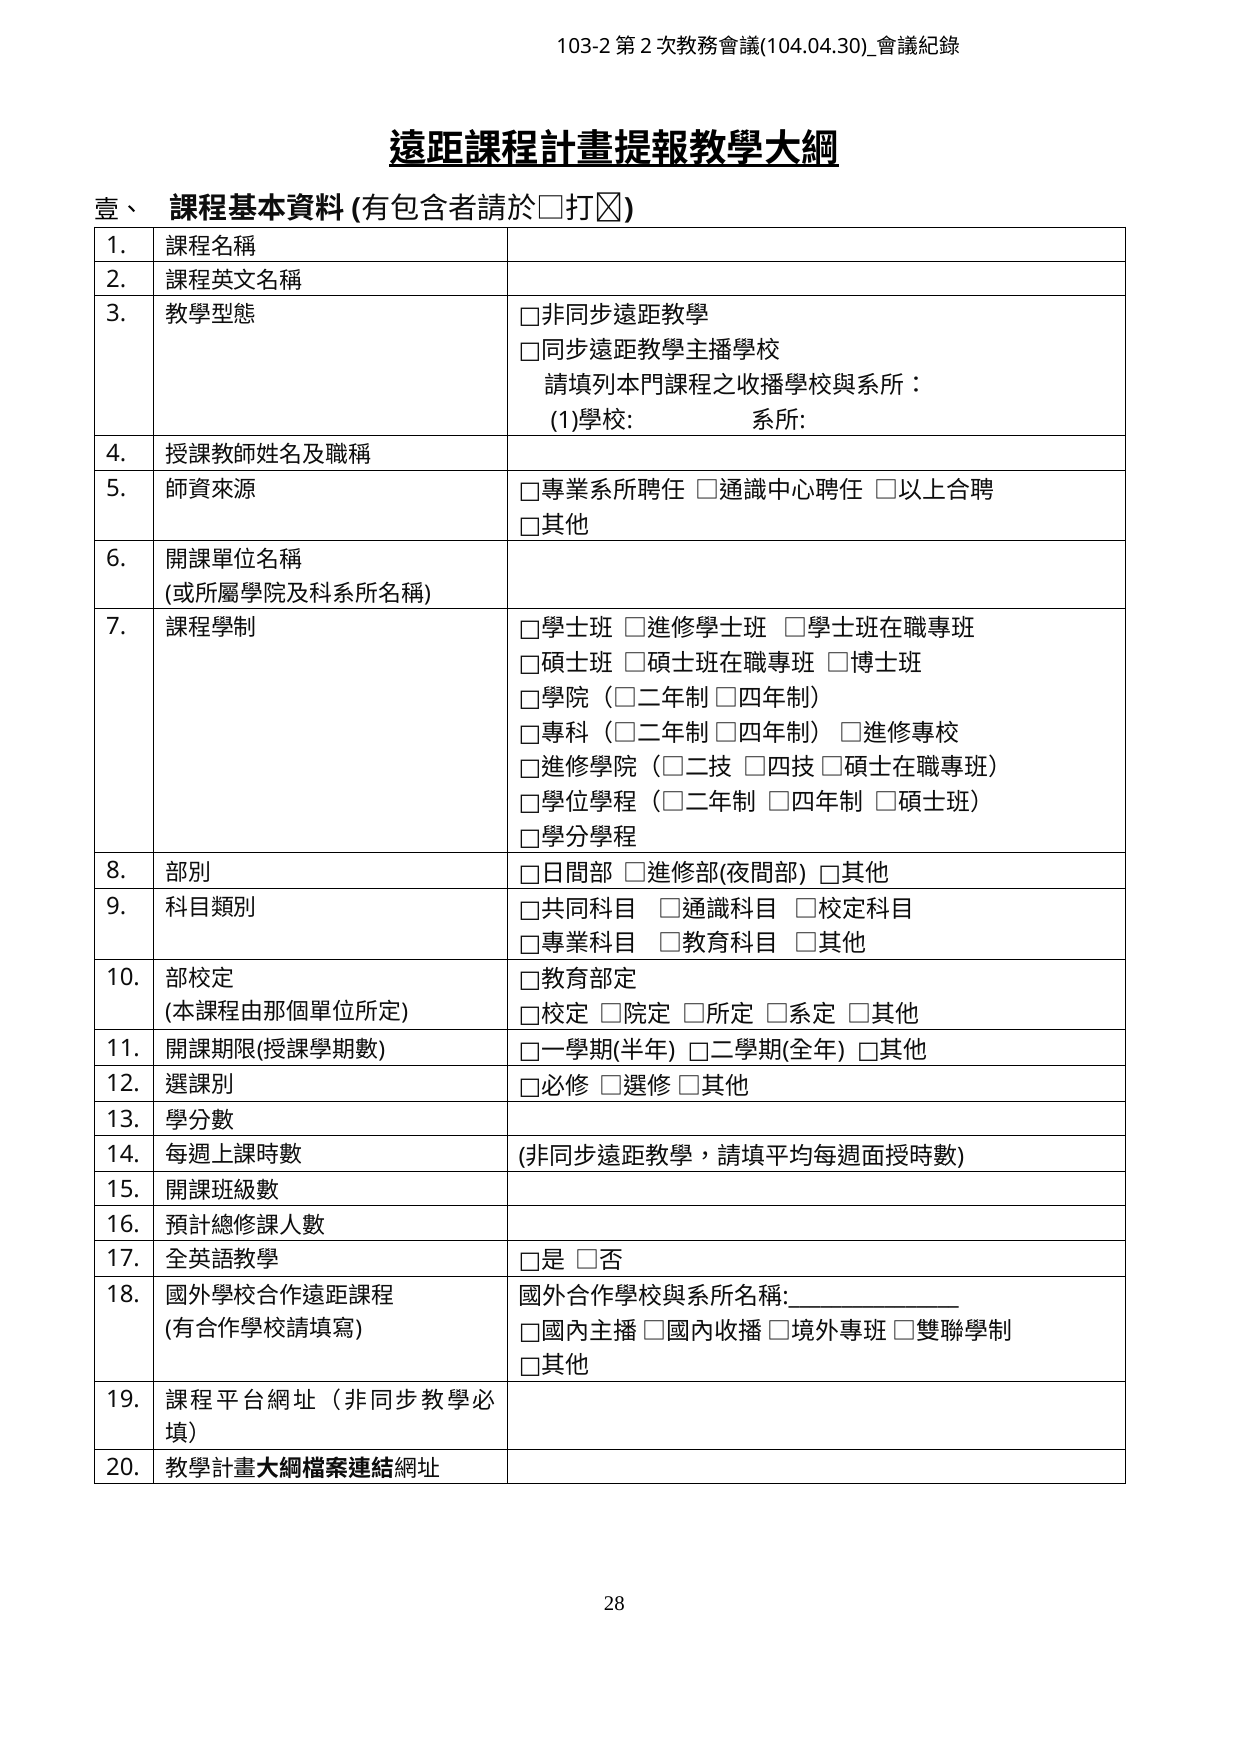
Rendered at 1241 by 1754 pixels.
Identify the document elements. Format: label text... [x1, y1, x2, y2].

table_cell 授課教師姓名及職稱 [154, 436, 507, 469]
table_cell [95, 262, 153, 295]
table_cell 開課單位名稱 (或所屬學院及科系所名稱) [154, 541, 507, 608]
table_header [508, 228, 1125, 261]
table_cell □專業系所聘任 □通識中心聘任 □以上合聘 □其他 [508, 471, 1125, 540]
table_cell 國外合作學校與系所名稱:________________ □國內主播 □國內收播 □境外專班 □雙聯學制 □其他 [508, 1277, 1125, 1381]
table_cell 部別 [154, 853, 507, 888]
table_cell [508, 1102, 1125, 1135]
table_cell [95, 1206, 153, 1240]
table_cell □日間部 □進修部(夜間部) □其他 [508, 853, 1125, 888]
table_cell □非同步遠距教學 □同步遠距教學主播學校 請填列本門課程之收播學校與系所： (1)學校: 系所: [508, 296, 1125, 435]
table_cell 課程學制 [154, 609, 507, 852]
table_cell [95, 1136, 153, 1171]
table_cell 教學型態 [154, 296, 507, 435]
table_cell 師資來源 [154, 471, 507, 540]
table_cell 開課班級數 [154, 1172, 507, 1205]
table_cell [95, 609, 153, 852]
table_cell [508, 262, 1125, 295]
table_cell [95, 436, 153, 469]
table_cell [95, 296, 153, 435]
table_header 課程名稱 [154, 228, 507, 261]
table_cell 開課期限(授課學期數) [154, 1030, 507, 1065]
table_cell □是 □否 [508, 1241, 1125, 1276]
table_cell [95, 1066, 153, 1101]
table_cell 科目類別 [154, 889, 507, 959]
table_cell 課程平台網址（非同步教學必填） [154, 1382, 507, 1448]
text 遠距課程計畫提報教學大綱 [94, 117, 1134, 172]
list 課程基本資料 (有包含者請於□打) [94, 184, 1134, 227]
table_cell [508, 1382, 1125, 1448]
table_cell □必修 □選修 □其他 [508, 1066, 1125, 1101]
table_cell [95, 471, 153, 540]
table_cell [95, 853, 153, 888]
table_cell 學分數 [154, 1102, 507, 1135]
table_cell [95, 1382, 153, 1448]
table_cell 全英語教學 [154, 1241, 507, 1276]
table_cell [95, 1102, 153, 1135]
table_cell [95, 1450, 153, 1483]
table_header [95, 228, 153, 261]
table_cell [508, 1172, 1125, 1205]
table_cell [95, 541, 153, 608]
table_cell 每週上課時數 [154, 1136, 507, 1171]
table_cell [95, 1241, 153, 1276]
table_cell [95, 889, 153, 959]
table_cell 國外學校合作遠距課程 (有合作學校請填寫) [154, 1277, 507, 1381]
table_cell [95, 1172, 153, 1205]
table_cell □共同科目 □通識科目 □校定科目 □專業科目 □教育科目 □其他 [508, 889, 1125, 959]
table_cell [95, 960, 153, 1029]
table_cell □一學期(半年) □二學期(全年) □其他 [508, 1030, 1125, 1065]
table_cell 課程英文名稱 [154, 262, 507, 295]
table_cell [508, 1206, 1125, 1240]
table_cell [508, 1450, 1125, 1483]
table_cell 部校定 (本課程由那個單位所定) [154, 960, 507, 1029]
table_cell □教育部定 □校定 □院定 □所定 □系定 □其他 [508, 960, 1125, 1029]
table_cell [508, 436, 1125, 469]
table_cell (非同步遠距教學，請填平均每週面授時數) [508, 1136, 1125, 1171]
table_cell 教學計畫大綱檔案連結網址 [154, 1450, 507, 1483]
table_cell 預計總修課人數 [154, 1206, 507, 1240]
table_cell □學士班 □進修學士班 □學士班在職專班 □碩士班 □碩士班在職專班 □博士班 □學院（□二年制 □四年制） □專科（□二年制 □四年制） □進修專校 □進修學院（□二技 □四技 □碩士在職專班） □學位學程（□二年制 □四年制 □碩士班） □學分學程 [508, 609, 1125, 852]
table_cell [95, 1030, 153, 1065]
table_cell [95, 1277, 153, 1381]
table_cell [508, 541, 1125, 608]
table_cell 選課別 [154, 1066, 507, 1101]
